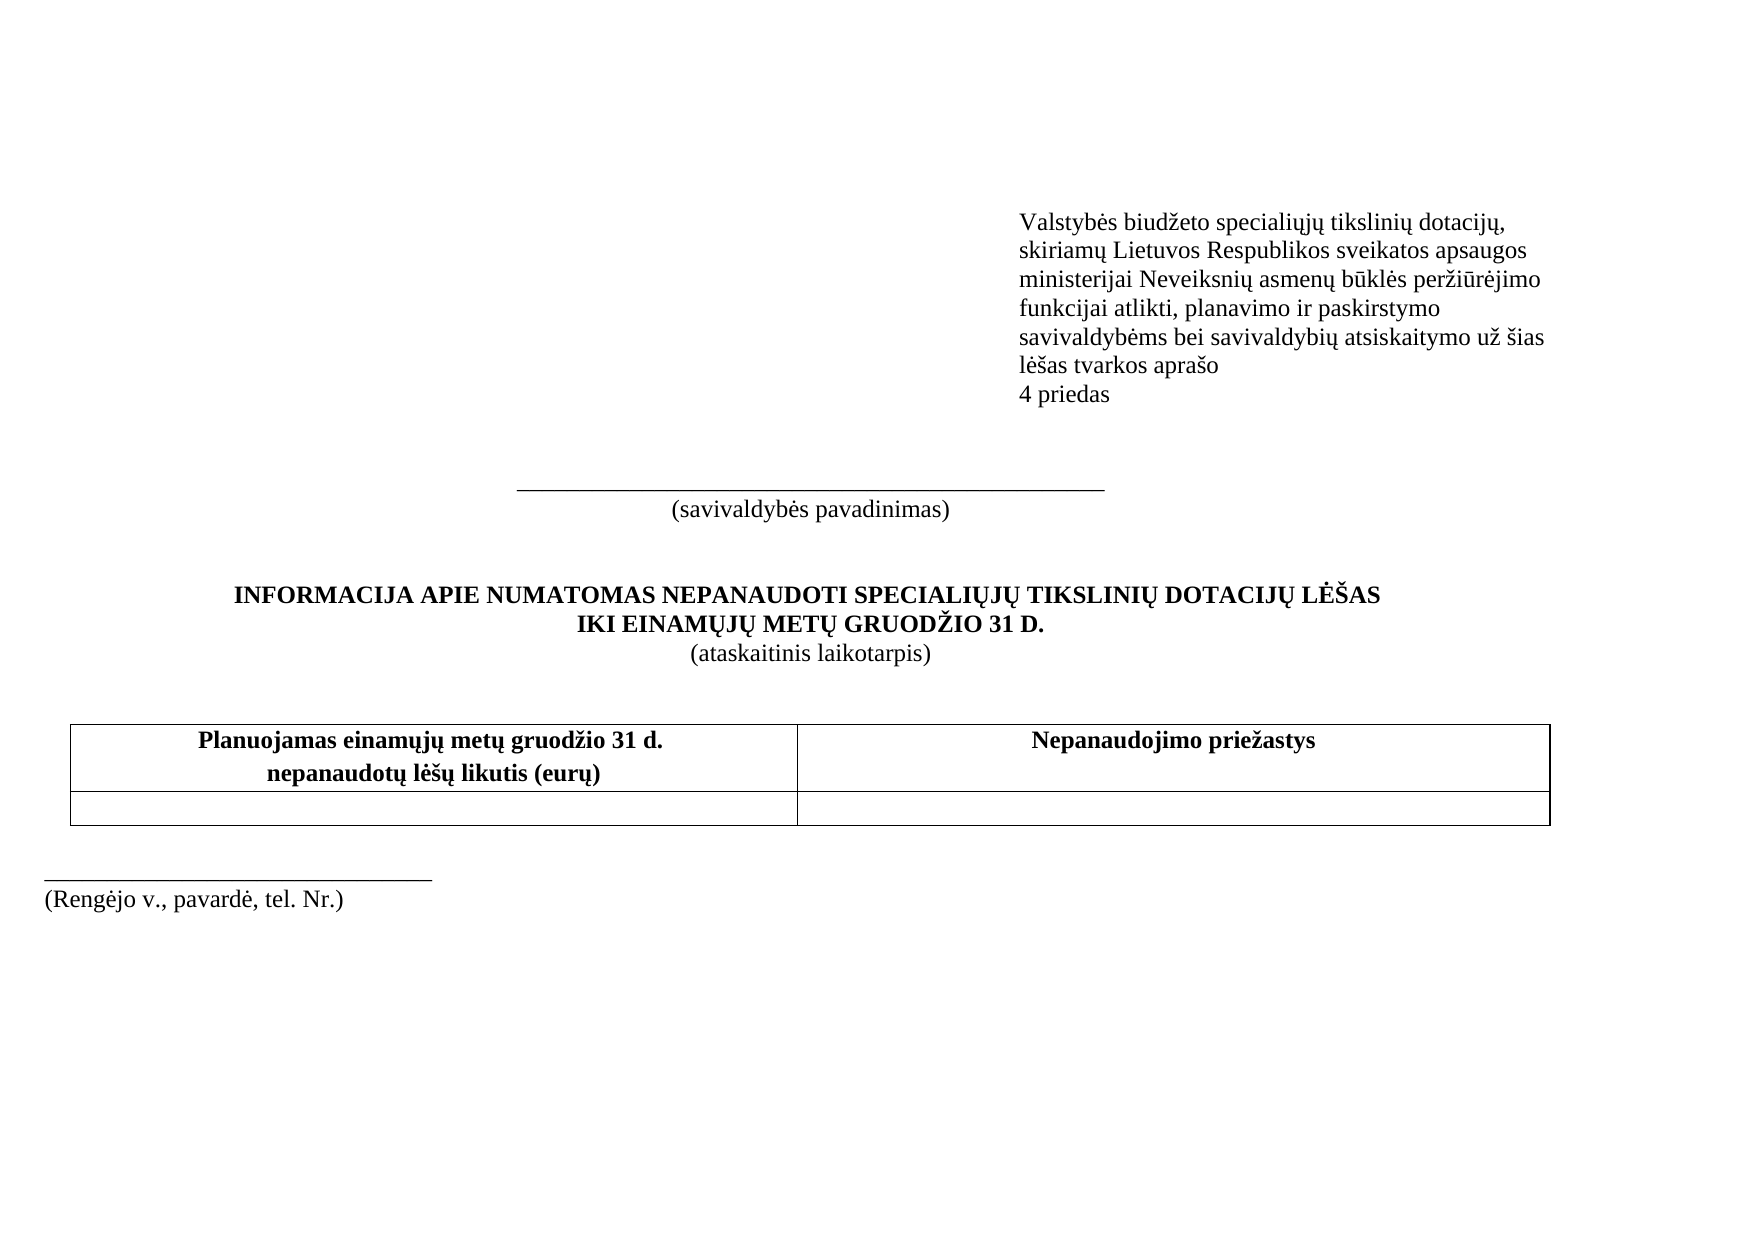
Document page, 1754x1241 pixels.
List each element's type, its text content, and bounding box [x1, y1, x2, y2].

table_header Planuojamas einamųjų metų gruodžio 31 d. nepanaudotų lėšų likutis (eurų) [71, 725, 797, 791]
text _______________________________ [44, 855, 1577, 884]
text skiriamų Lietuvos Respublikos sveikatos apsaugos [945, 235, 1577, 264]
text 4 priedas [945, 379, 1577, 408]
text IKI EINAMŲJŲ METŲ GRUODŽIO 31 D. [44, 609, 1577, 638]
text _______________________________________________ [44, 465, 1577, 494]
text INFORMACIJA APIE NUMATOMAS NEPANAUDOTI SPECIALIŲJŲ TIKSLINIŲ DOTACIJŲ LĖŠAS [44, 580, 1577, 609]
table_cell [71, 792, 797, 825]
text (savivaldybės pavadinimas) [44, 494, 1577, 523]
text ministerijai Neveiksnių asmenų būklės peržiūrėjimo [945, 264, 1577, 293]
text funkcijai atlikti, planavimo ir paskirstymo [945, 293, 1577, 322]
table_cell [798, 792, 1549, 825]
text Valstybės biudžeto specialiųjų tikslinių dotacijų, [945, 207, 1577, 235]
table_header Nepanaudojimo priežastys [798, 725, 1549, 791]
text savivaldybėms bei savivaldybių atsiskaitymo už šias [945, 322, 1577, 350]
text (Rengėjo v., pavardė, tel. Nr.) [44, 884, 1577, 913]
text lėšas tvarkos aprašo [945, 350, 1577, 379]
text (ataskaitinis laikotarpis) [44, 638, 1577, 667]
